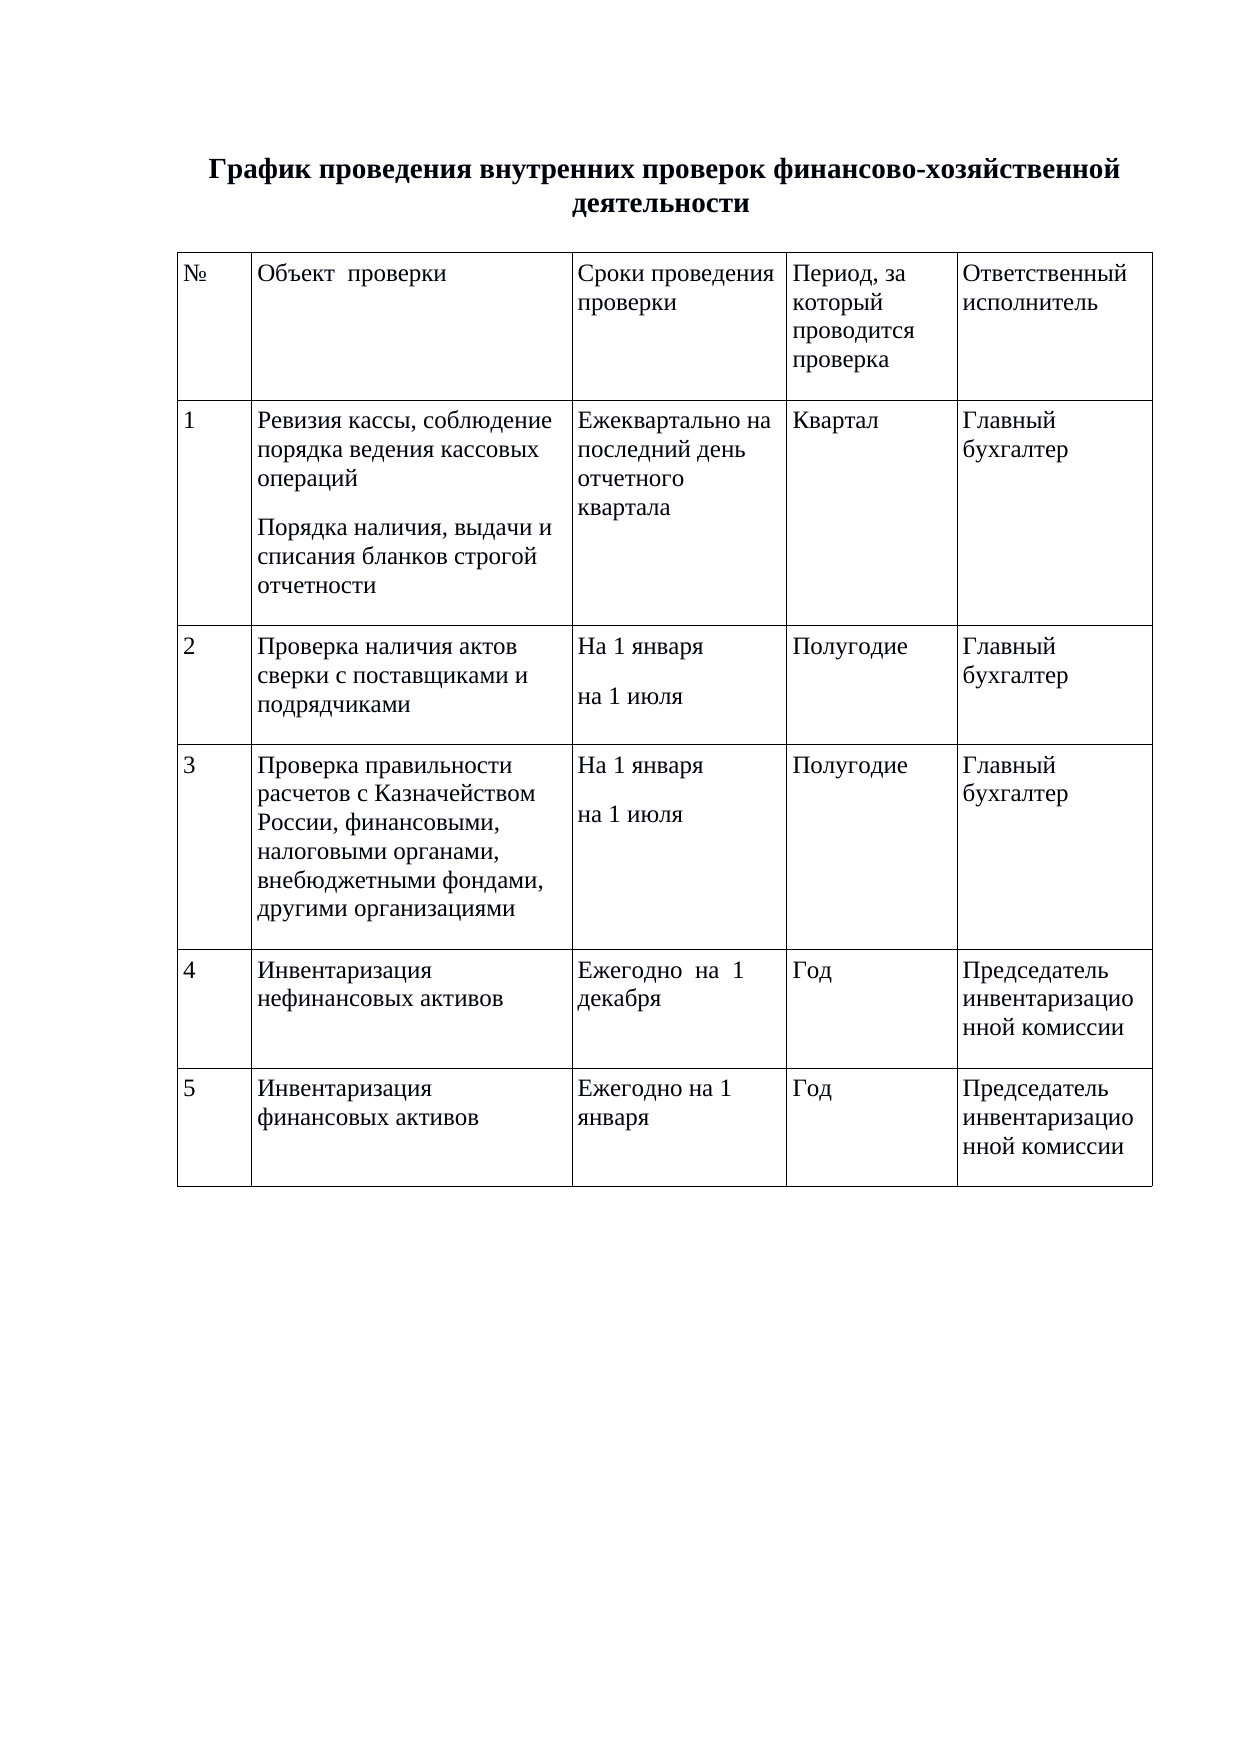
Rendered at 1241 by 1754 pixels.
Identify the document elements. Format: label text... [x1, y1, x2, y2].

table_cell Ежеквартально на последний день отчетного квартала [573, 401, 786, 625]
table_cell Председатель инвентаризационной комиссии [958, 950, 1152, 1067]
table_cell 2 [178, 626, 251, 744]
table_header Объект проверки [252, 253, 572, 399]
table_cell Квартал [787, 401, 957, 625]
table_cell Год [787, 950, 957, 1067]
table_cell Главный бухгалтер [958, 745, 1152, 949]
table_header Период, за который проводится проверка [787, 253, 957, 399]
table_cell Проверка наличия актов сверки с поставщиками и подрядчиками [252, 626, 572, 744]
table_cell Инвентаризация финансовых активов [252, 1069, 572, 1186]
table_cell Ревизия кассы, соблюдение порядка ведения кассовых операций Порядка наличия, выдачи и списания бланков строгой отчетности [252, 401, 572, 625]
table_cell Полугодие [787, 626, 957, 744]
table_cell Полугодие [787, 745, 957, 949]
table_cell Проверка правильности расчетов с Казначейством России, финансовыми, налоговыми органами, внебюджетными фондами, другими организациями [252, 745, 572, 949]
text График проведения внутренних проверок финансово-хозяйственной деятельности [177, 152, 1152, 219]
table_cell Главный бухгалтер [958, 626, 1152, 744]
table_cell 5 [178, 1069, 251, 1186]
table_cell 1 [178, 401, 251, 625]
table_cell На 1 января на 1 июля [573, 745, 786, 949]
table_cell Ежегодно на 1 января [573, 1069, 786, 1186]
table_cell Председатель инвентаризационной комиссии [958, 1069, 1152, 1186]
table_cell Ежегодно на 1 декабря [573, 950, 786, 1067]
table_cell Инвентаризация нефинансовых активов [252, 950, 572, 1067]
table_header Сроки проведения проверки [573, 253, 786, 399]
table_header Ответственный исполнитель [958, 253, 1152, 399]
table_header № [178, 253, 251, 399]
table_cell 4 [178, 950, 251, 1067]
table_cell Главный бухгалтер [958, 401, 1152, 625]
table_cell На 1 января на 1 июля [573, 626, 786, 744]
table_cell Год [787, 1069, 957, 1186]
table_cell 3 [178, 745, 251, 949]
